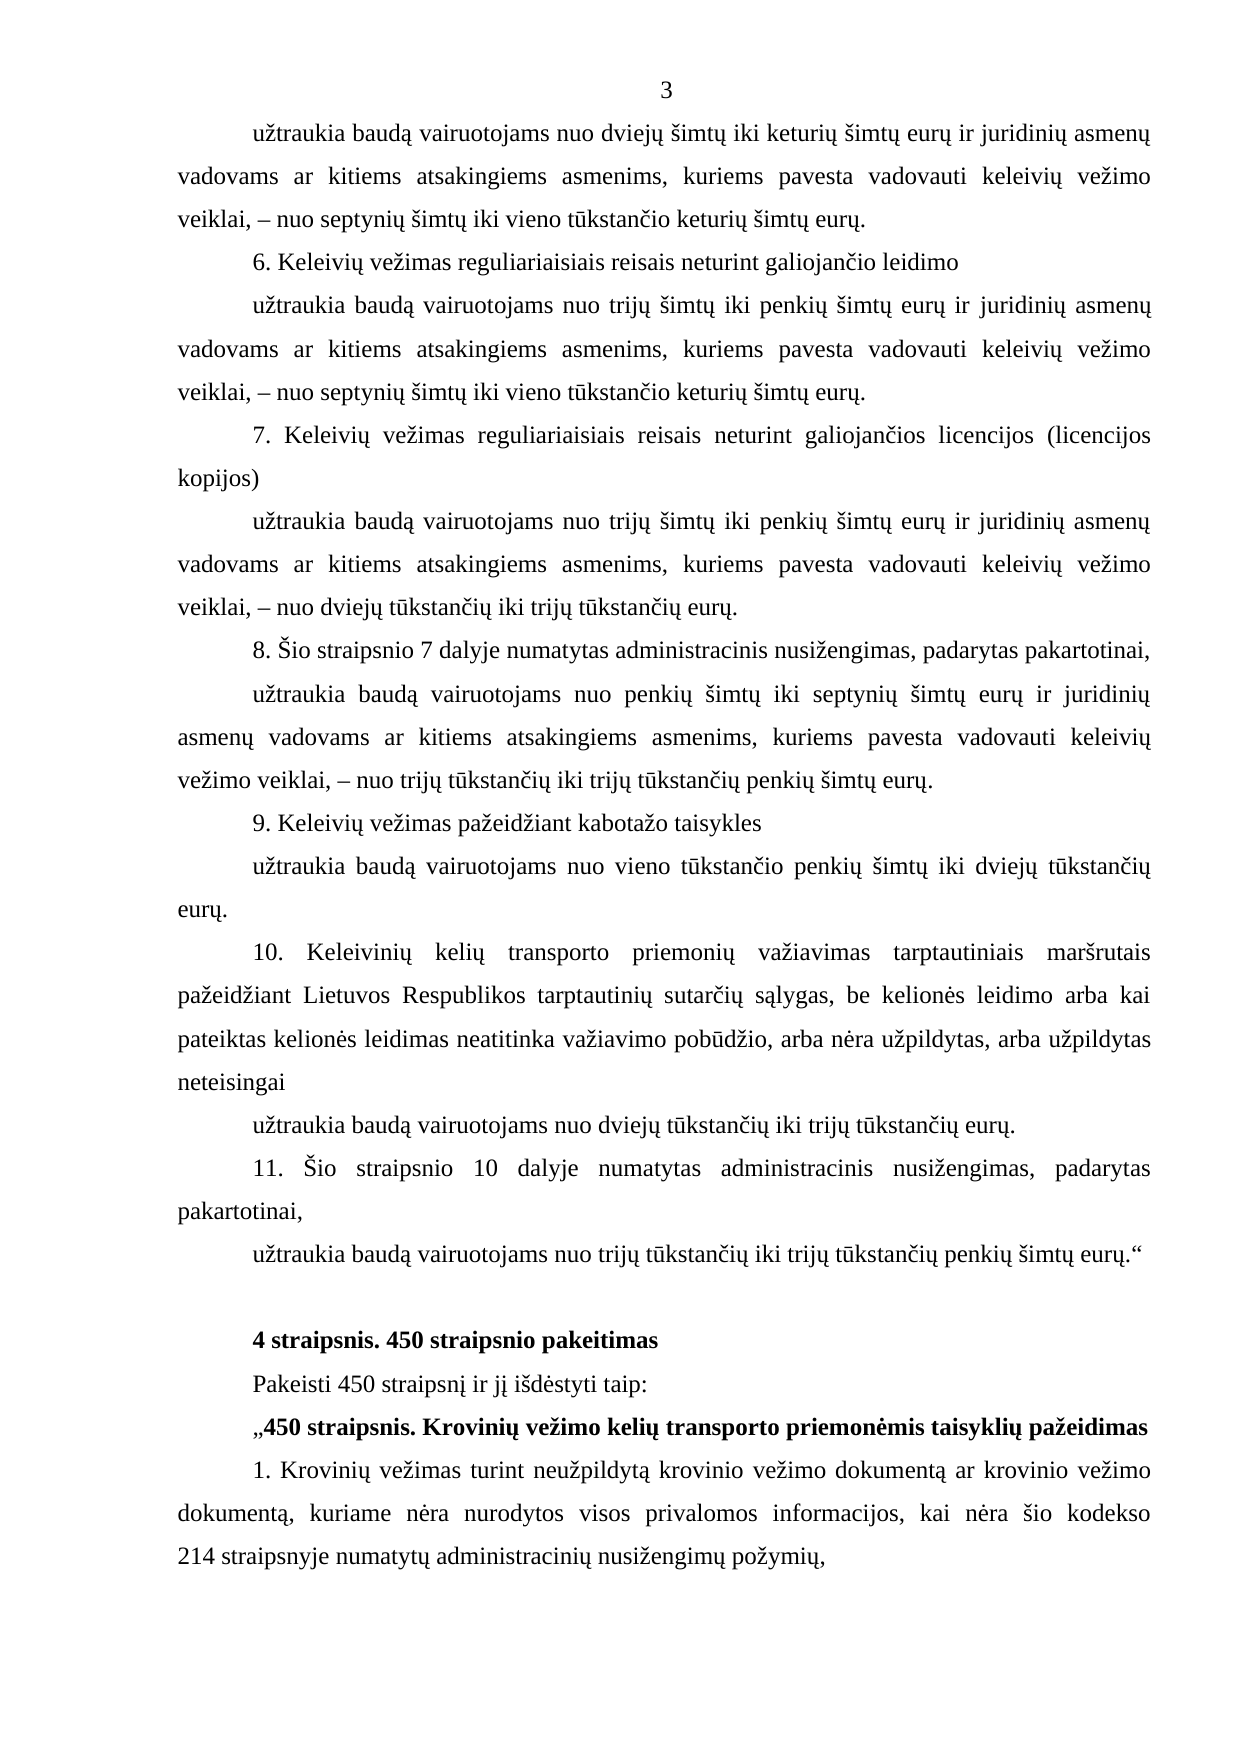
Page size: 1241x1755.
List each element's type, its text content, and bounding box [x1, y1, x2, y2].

text užtraukia baudą vairuotojams nuo trijų šimtų iki penkių šimtų eurų ir juridinių asmenų vadovams ar kitiems atsakingiems asmenims, kuriems pavesta vadovauti keleivių vežimo veiklai, – nuo septynių šimtų iki vieno tūkstančio keturių šimtų eurų. [177, 291, 1152, 406]
text užtraukia baudą vairuotojams nuo dviejų šimtų iki keturių šimtų eurų ir juridinių asmenų vadovams ar kitiems atsakingiems asmenims, kuriems pavesta vadovauti keleivių vežimo veiklai, – nuo septynių šimtų iki vieno tūkstančio keturių šimtų eurų. [177, 118, 1152, 233]
text 8. Šio straipsnio 7 dalyje numatytas administracinis nusižengimas, padarytas pakartotinai, [177, 636, 1152, 664]
text 7. Keleivių vežimas reguliariaisiais reisais neturint galiojančios licencijos (licencijos kopijos) [177, 420, 1152, 492]
text 4 straipsnis. 450 straipsnio pakeitimas [177, 1326, 1152, 1354]
text 1. Krovinių vežimas turint neužpildytą krovinio vežimo dokumentą ar krovinio vežimo dokumentą, kuriame nėra nurodytos visos privalomos informacijos, kai nėra šio kodekso 214 straipsnyje numatytų administracinių nusižengimų požymių, [177, 1455, 1152, 1570]
text 6. Keleivių vežimas reguliariaisiais reisais neturint galiojančio leidimo [177, 247, 1152, 276]
text užtraukia baudą vairuotojams nuo penkių šimtų iki septynių šimtų eurų ir juridinių asmenų vadovams ar kitiems atsakingiems asmenims, kuriems pavesta vadovauti keleivių vežimo veiklai, – nuo trijų tūkstančių iki trijų tūkstančių penkių šimtų eurų. [177, 679, 1152, 794]
text Pakeisti 450 straipsnį ir jį išdėstyti taip: [177, 1369, 1152, 1397]
text „450 straipsnis. Krovinių vežimo kelių transporto priemonėmis taisyklių pažeidimas [177, 1412, 1152, 1441]
text 11. Šio straipsnio 10 dalyje numatytas administracinis nusižengimas, padarytas pakartotinai, [177, 1153, 1152, 1225]
text 10. Keleivinių kelių transporto priemonių važiavimas tarptautiniais maršrutais pažeidžiant Lietuvos Respublikos tarptautinių sutarčių sąlygas, be kelionės leidimo arba kai pateiktas kelionės leidimas neatitinka važiavimo pobūdžio, arba nėra užpildytas, arba užpildytas neteisingai [177, 937, 1152, 1096]
text užtraukia baudą vairuotojams nuo trijų tūkstančių iki trijų tūkstančių penkių šimtų eurų.“ [177, 1239, 1152, 1268]
text užtraukia baudą vairuotojams nuo dviejų tūkstančių iki trijų tūkstančių eurų. [177, 1110, 1152, 1139]
text užtraukia baudą vairuotojams nuo vieno tūkstančio penkių šimtų iki dviejų tūkstančių eurų. [177, 851, 1152, 923]
text užtraukia baudą vairuotojams nuo trijų šimtų iki penkių šimtų eurų ir juridinių asmenų vadovams ar kitiems atsakingiems asmenims, kuriems pavesta vadovauti keleivių vežimo veiklai, – nuo dviejų tūkstančių iki trijų tūkstančių eurų. [177, 506, 1152, 621]
text 9. Keleivių vežimas pažeidžiant kabotažo taisykles [177, 808, 1152, 837]
